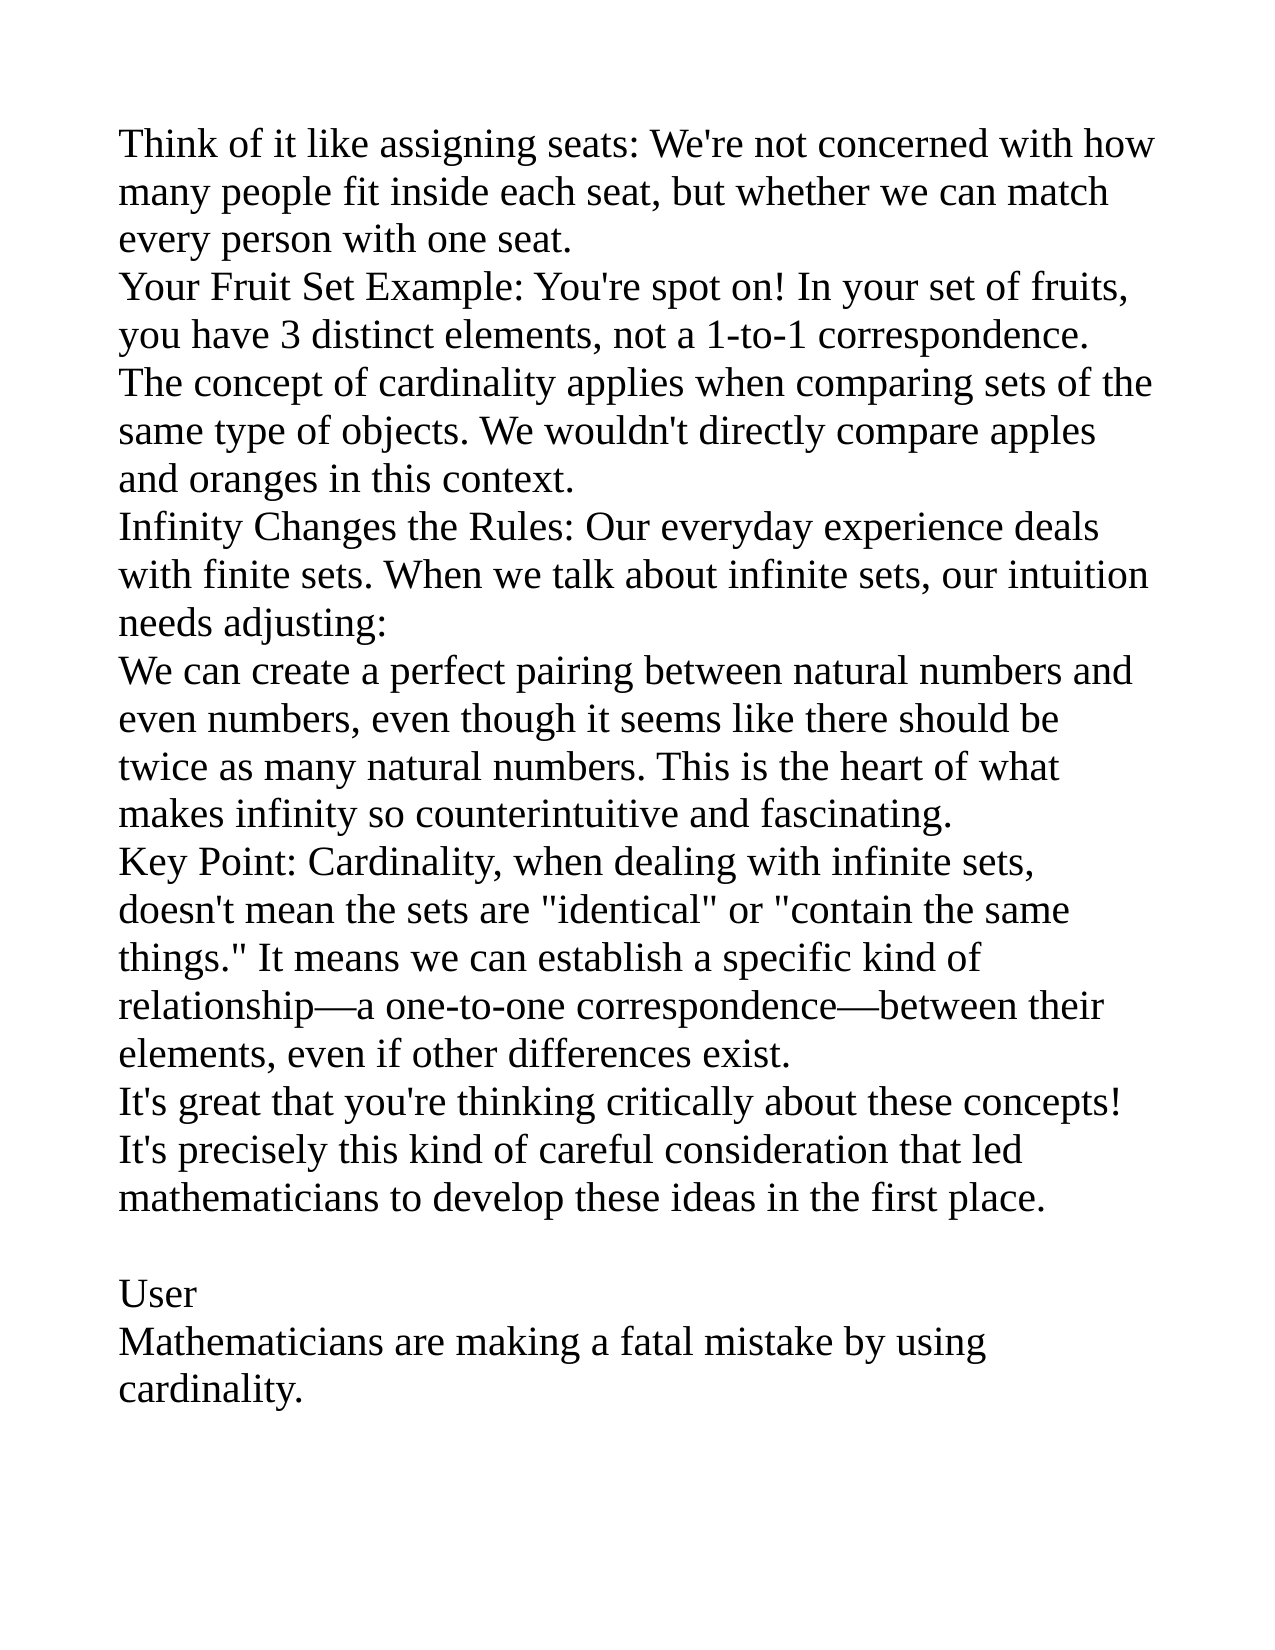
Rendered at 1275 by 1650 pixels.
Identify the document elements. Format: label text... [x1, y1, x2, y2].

text Key Point: Cardinality, when dealing with infinite sets, doesn't mean the sets are "identical" or "contain the same things." It means we can establish a specific kind of relationship—a one-to-one correspondence—between their elements, even if other differences exist. [118, 837, 1157, 1076]
text Think of it like assigning seats: We're not concerned with how many people fit inside each seat, but whether we can match every person with one seat. [118, 118, 1157, 262]
text Infinity Changes the Rules: Our everyday experience deals with finite sets. When we talk about infinite sets, our intuition needs adjusting: [118, 501, 1157, 645]
text We can create a perfect pairing between natural numbers and even numbers, even though it seems like there should be twice as many natural numbers. This is the heart of what makes infinity so counterintuitive and fascinating. [118, 645, 1157, 837]
text Mathematicians are making a fatal mistake by using cardinality. [118, 1316, 1157, 1412]
text Your Fruit Set Example: You're spot on! In your set of fruits, you have 3 distinct elements, not a 1-to-1 correspondence. The concept of cardinality applies when comparing sets of the same type of objects. We wouldn't directly compare apples and oranges in this context. [118, 262, 1157, 501]
text It's great that you're thinking critically about these concepts! It's precisely this kind of careful consideration that led mathematicians to develop these ideas in the first place. [118, 1076, 1157, 1220]
text User [118, 1268, 1157, 1316]
